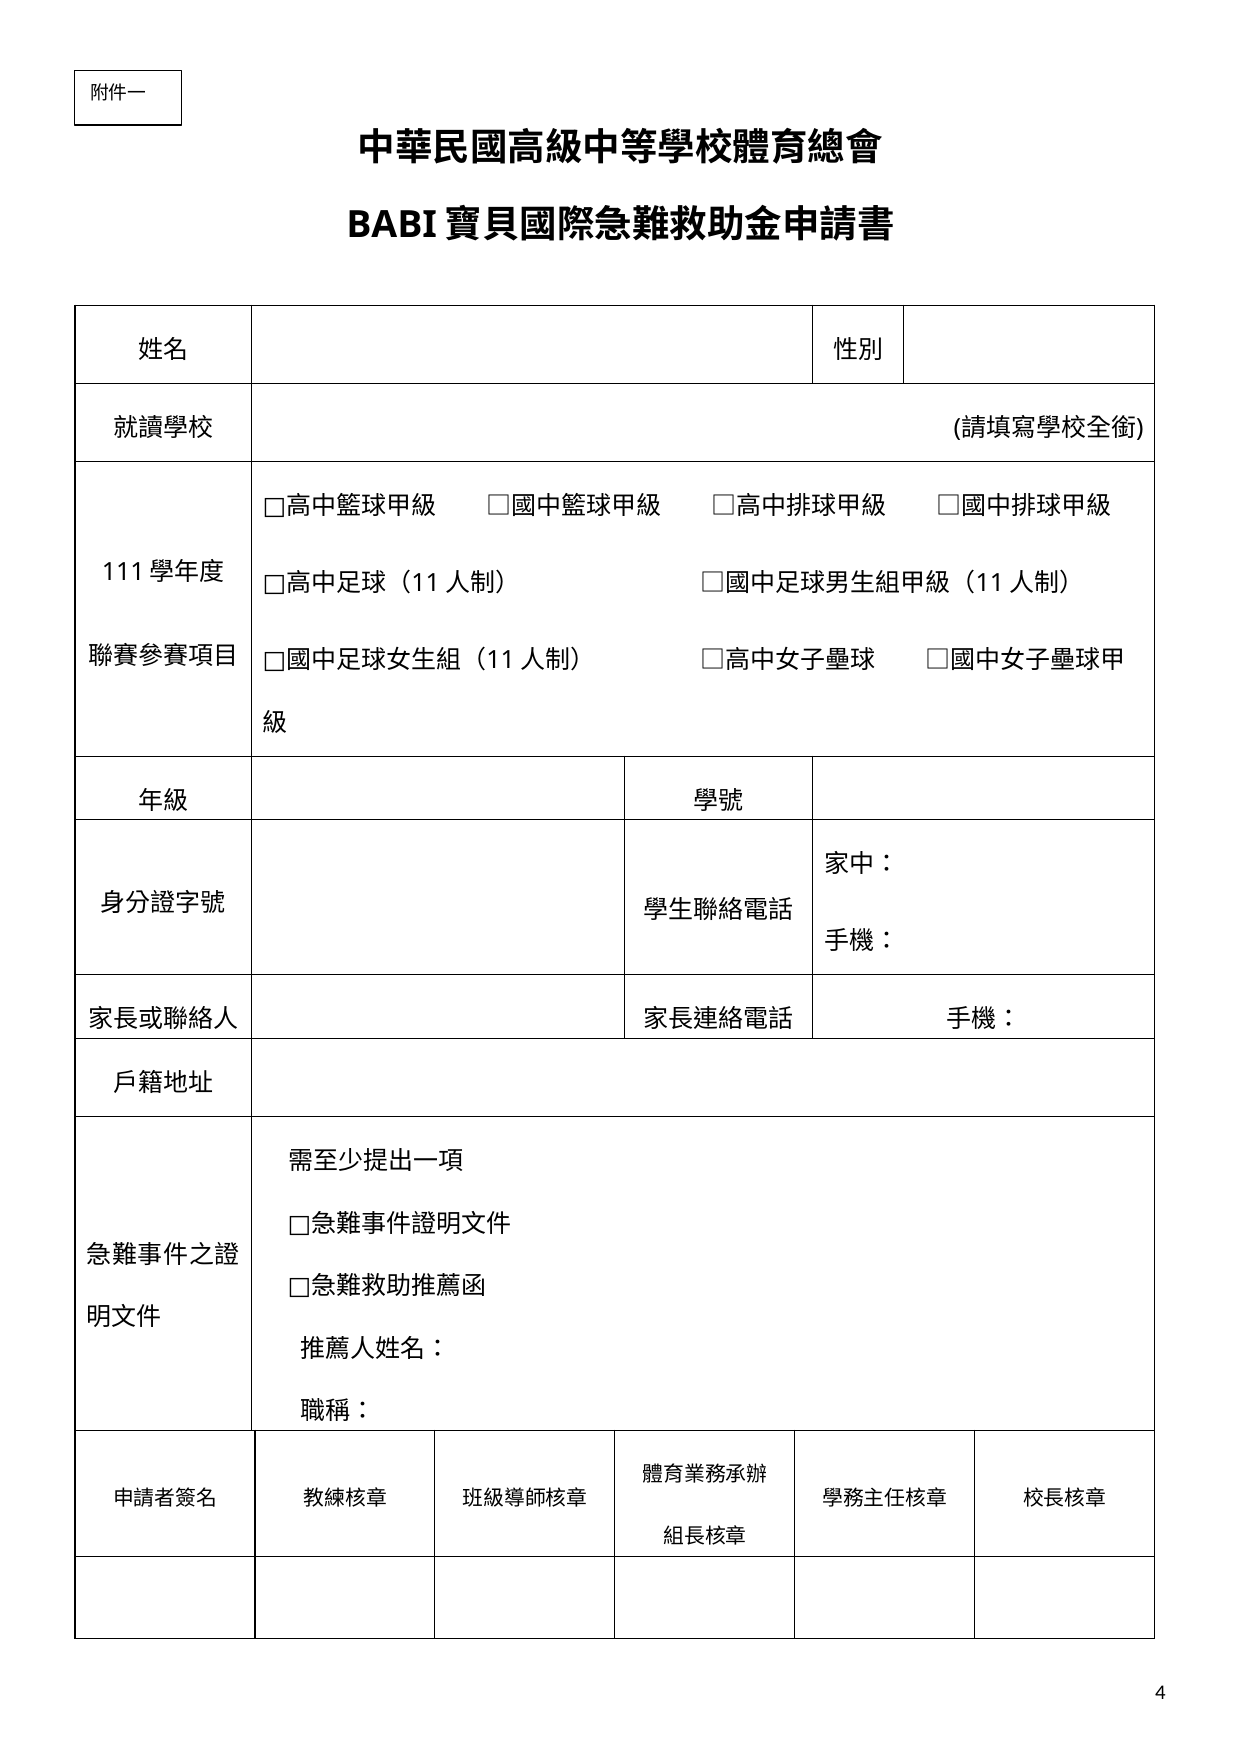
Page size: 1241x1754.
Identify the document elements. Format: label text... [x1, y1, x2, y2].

table_cell □高中籃球甲級 □國中籃球甲級 □高中排球甲級 □國中排球甲級 □高中足球（11人制） □國中足球男生組甲級（11人制） □國中足球女生組（11人制） □高中女子壘球 □國中女子壘球甲級 [252, 462, 1154, 756]
table_cell 需至少提出一項 □急難事件證明文件 □急難救助推薦函 推薦人姓名： 職稱： [252, 1117, 1154, 1429]
table_cell [76, 1557, 254, 1638]
table_cell 手機： [813, 975, 1154, 1038]
table_cell [252, 975, 624, 1038]
table_cell 急難事件之證明文件 [76, 1117, 251, 1429]
table_cell 111學年度 聯賽參賽項目 [76, 462, 251, 756]
table_cell 校長核章 [975, 1431, 1154, 1556]
table_cell 家長或聯絡人 [76, 975, 251, 1038]
table_cell [975, 1557, 1154, 1638]
table_cell 教練核章 [256, 1431, 434, 1556]
table_header [904, 306, 1154, 383]
table_cell 學號 [625, 757, 812, 819]
table_cell [435, 1557, 614, 1638]
text 中華民國高級中等學校體育總會 [75, 102, 1165, 165]
table_cell 身分證字號 [76, 820, 251, 974]
table_cell 學生聯絡電話 [625, 820, 812, 974]
table_cell [252, 757, 624, 819]
table_cell [615, 1557, 794, 1638]
table_cell 班級導師核章 [435, 1431, 614, 1556]
text BABI寶貝國際急難救助金申請書 [75, 179, 1165, 242]
table_cell [256, 1557, 434, 1638]
table_header 姓名 [76, 306, 251, 383]
table_cell [813, 757, 1154, 819]
table_cell 家長連絡電話 [625, 975, 812, 1038]
table_cell (請填寫學校全銜) [252, 384, 1154, 461]
table_header [252, 306, 812, 383]
table_cell 戶籍地址 [76, 1039, 251, 1116]
table_cell [795, 1557, 974, 1638]
table_header 性別 [813, 306, 903, 383]
table_cell 家中： 手機： [813, 820, 1154, 974]
table_cell 體育業務承辦 組長核章 [615, 1431, 794, 1556]
table_cell 申請者簽名 [76, 1431, 254, 1556]
table_cell 就讀學校 [76, 384, 251, 461]
table_cell [252, 1039, 1154, 1116]
table_cell 年級 [76, 757, 251, 819]
table_cell 學務主任核章 [795, 1431, 974, 1556]
table_cell [252, 820, 624, 974]
